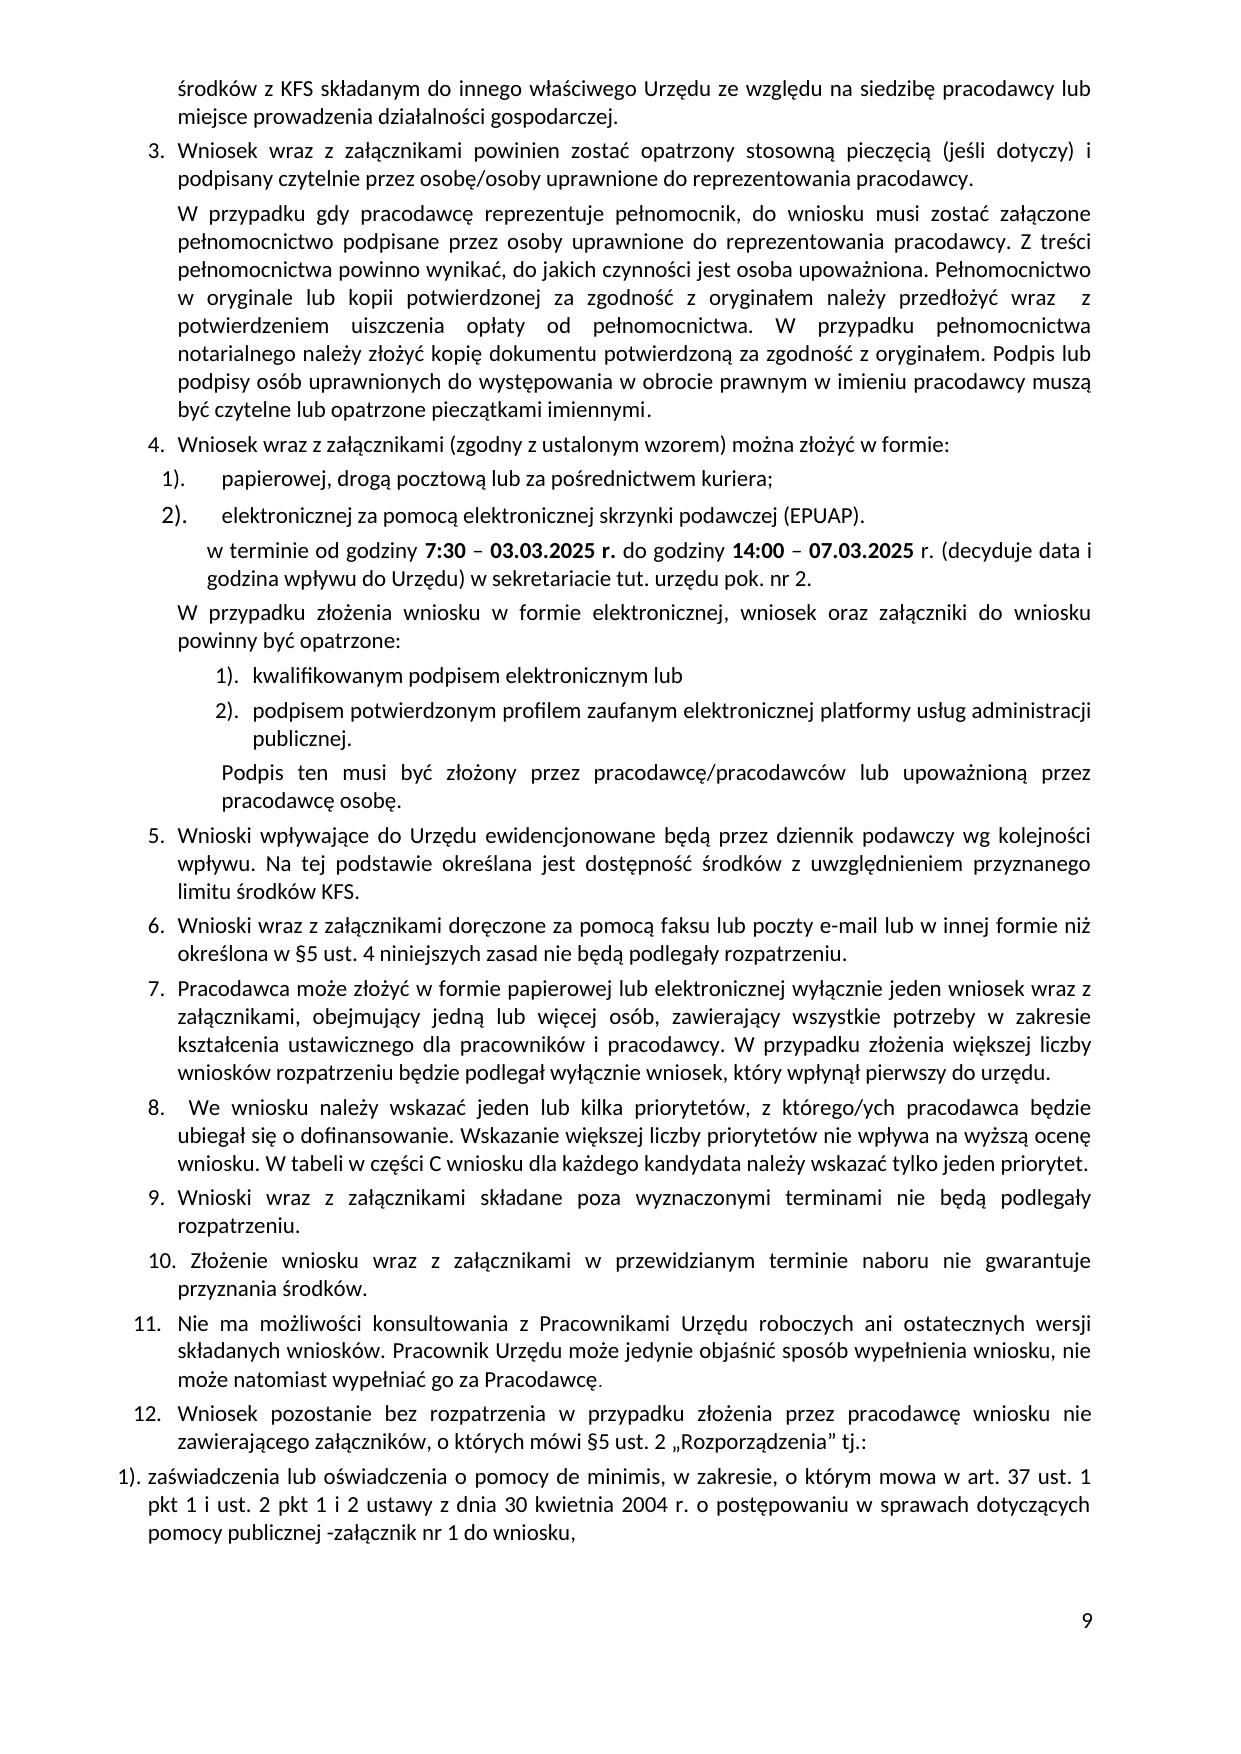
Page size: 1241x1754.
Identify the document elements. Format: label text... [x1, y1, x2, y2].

text 12. Wniosek pozostanie bez rozpatrzenia w przypadku złożenia przez pracodawcę wniosku nie zawierającego załączników, o których mówi §5 ust. 2 „Rozporządzenia” tj.: [133, 1399, 1093, 1455]
list podpisem potwierdzonym profilem zaufanym elektronicznej platformy usług administracji publicznej. [215, 696, 1093, 752]
text 9. Wnioski wraz z załącznikami składane poza wyznaczonymi terminami nie będą podlegały rozpatrzeniu. [148, 1183, 1093, 1239]
list Wnioski wraz z załącznikami doręczone za pomocą faksu lub poczty e-mail lub w innej formie niż określona w §5 ust. 4 niniejszych zasad nie będą podlegały rozpatrzeniu. [148, 912, 1093, 968]
text W przypadku złożenia wniosku w formie elektronicznej, wniosek oraz załączniki do wniosku powinny być opatrzone: [177, 598, 1093, 654]
list kwalifikowanym podpisem elektronicznym lub [215, 661, 1093, 689]
text Podpis ten musi być złożony przez pracodawcę/pracodawców lub upoważnioną przez pracodawcę osobę. [221, 758, 1093, 814]
list elektronicznej za pomocą elektronicznej skrzynki podawczej (EPUAP). [148, 499, 1093, 529]
text 11. Nie ma możliwości konsultowania z Pracownikami Urzędu roboczych ani ostatecznych wersji składanych wniosków. Pracownik Urzędu może jedynie objaśnić sposób wypełnienia wniosku, nie może natomiast wypełniać go za Pracodawcę. [133, 1309, 1093, 1393]
text 4. Wniosek wraz z załącznikami (zgodny z ustalonym wzorem) można złożyć w formie: [148, 430, 1093, 458]
text w terminie od godziny 7:30 – 03.03.2025 r. do godziny 14:00 – 07.03.2025 r. (decyduje data i godzina wpływu do Urzędu) w sekretariacie tut. urzędu pok. nr 2. [207, 536, 1093, 592]
text W przypadku gdy pracodawcę reprezentuje pełnomocnik, do wniosku musi zostać załączone pełnomocnictwo podpisane przez osoby uprawnione do reprezentowania pracodawcy. Z treści pełnomocnictwa powinno wynikać, do jakich czynności jest osoba upoważniona. Pełnomocnictwo w oryginale lub kopii potwierdzonej za zgodność z oryginałem należy przedłożyć wraz z potwierdzeniem uiszczenia opłaty od pełnomocnictwa. W przypadku pełnomocnictwa notarialnego należy złożyć kopię dokumentu potwierdzoną za zgodność z oryginałem. Podpis lub podpisy osób uprawnionych do występowania w obrocie prawnym w imieniu pracodawcy muszą być czytelne lub opatrzone pieczątkami imiennymi. [177, 199, 1093, 423]
list papierowej, drogą pocztową lub za pośrednictwem kuriera; [148, 464, 1093, 492]
list Wnioski wpływające do Urzędu ewidencjonowane będą przez dziennik podawczy wg kolejności wpływu. Na tej podstawie określana jest dostępność środków z uwzględnieniem przyznanego limitu środków KFS. [148, 821, 1093, 905]
list Wniosek wraz z załącznikami powinien zostać opatrzony stosowną pieczęcią (jeśli dotyczy) i podpisany czytelnie przez osobę/osoby uprawnione do reprezentowania pracodawcy. [148, 136, 1093, 192]
list środków z KFS składanym do innego właściwego Urzędu ze względu na siedzibę pracodawcy lub miejsce prowadzenia działalności gospodarczej. [148, 74, 1093, 130]
text 7. Pracodawca może złożyć w formie papierowej lub elektronicznej wyłącznie jeden wniosek wraz z załącznikami, obejmujący jedną lub więcej osób, zawierający wszystkie potrzeby w zakresie kształcenia ustawicznego dla pracowników i pracodawcy. W przypadku złożenia większej liczby wniosków rozpatrzeniu będzie podlegał wyłącznie wniosek, który wpłynął pierwszy do urzędu. [148, 974, 1093, 1086]
text 8. We wniosku należy wskazać jeden lub kilka priorytetów, z którego/ych pracodawca będzie ubiegał się o dofinansowanie. Wskazanie większej liczby priorytetów nie wpływa na wyższą ocenę wniosku. W tabeli w części C wniosku dla każdego kandydata należy wskazać tylko jeden priorytet. [148, 1093, 1093, 1177]
list zaświadczenia lub oświadczenia o pomocy de minimis, w zakresie, o którym mowa w art. 37 ust. 1 pkt 1 i ust. 2 pkt 1 i 2 ustawy z dnia 30 kwietnia 2004 r. o postępowaniu w sprawach dotyczących pomocy publicznej -załącznik nr 1 do wniosku, [117, 1462, 1093, 1546]
text 10. Złożenie wniosku wraz z załącznikami w przewidzianym terminie naboru nie gwarantuje przyznania środków. [148, 1246, 1093, 1302]
